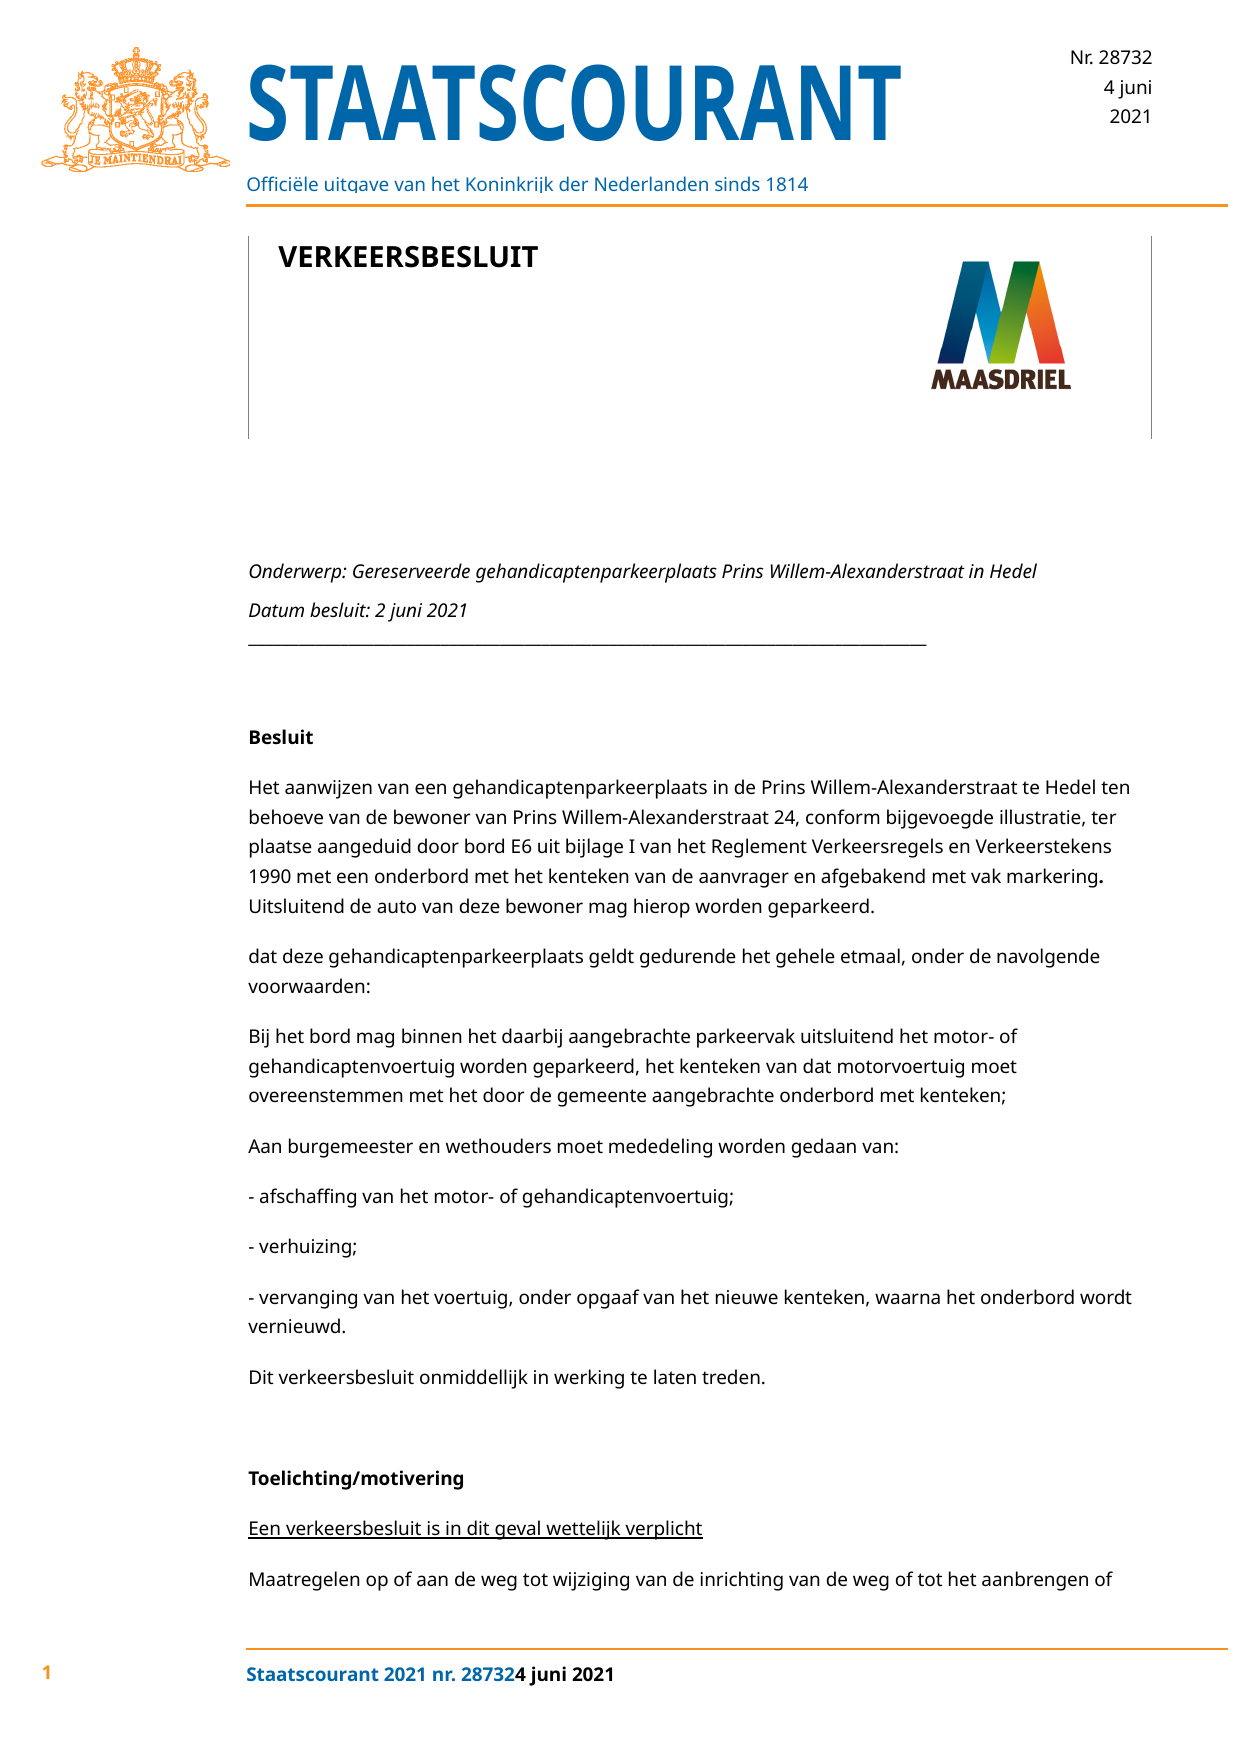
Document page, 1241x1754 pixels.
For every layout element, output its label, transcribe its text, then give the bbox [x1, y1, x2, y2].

picture [912, 236, 1090, 414]
table_header VERKEERSBESLUIT [249, 236, 850, 439]
table_header [850, 236, 912, 413]
text Dit verkeersbesluit onmiddellijk in werking te laten treden. [248, 1364, 1152, 1390]
text Maatregelen op of aan de weg tot wijziging van de inrichting van de weg of tot het aanbrengen of [248, 1566, 1152, 1592]
table_header [850, 414, 1151, 439]
table_header [1090, 236, 1151, 413]
text _________________________________________________________________________________ [248, 623, 1152, 649]
text Datum besluit: 2 juni 2021 [248, 598, 1152, 623]
text Toelichting/motivering [248, 1465, 1152, 1491]
text Onderwerp: Gereserveerde gehandicaptenparkeerplaats Prins Willem-Alexanderstraat in Hedel [248, 558, 1152, 584]
text Besluit [248, 724, 1152, 750]
text dat deze gehandicaptenparkeerplaats geldt gedurende het gehele etmaal, onder de navolgende voorwaarden: [248, 943, 1152, 999]
text - afschaffing van het motor- of gehandicaptenvoertuig; [248, 1183, 1152, 1209]
text Bij het bord mag binnen het daarbij aangebrachte parkeervak uitsluitend het motor- of gehandicaptenvoertuig worden geparkeerd, het kenteken van dat motorvoertuig moet overeenstemmen met het door de gemeente aangebrachte onderbord met kenteken; [248, 1023, 1152, 1108]
picture [41, 47, 231, 172]
text - vervanging van het voertuig, onder opgaaf van het nieuwe kenteken, waarna het onderbord wordt vernieuwd. [248, 1284, 1152, 1339]
text Een verkeersbesluit is in dit geval wettelijk verplicht [248, 1515, 1152, 1541]
text Aan burgemeester en wethouders moet mededeling worden gedaan van: [248, 1133, 1152, 1159]
text - verhuizing; [248, 1234, 1152, 1259]
text Het aanwijzen van een gehandicaptenparkeerplaats in de Prins Willem-Alexanderstraat te Hedel ten behoeve van de bewoner van Prins Willem-Alexanderstraat 24, conform bijgevoegde illustratie, ter plaatse aangeduid door bord E6 uit bijlage I van het Reglement Verkeersregels en Verkeerstekens 1990 met een onderbord met het kenteken van de aanvrager en afgebakend met vak markering. Uitsluitend de auto van deze bewoner mag hierop worden geparkeerd. [248, 774, 1152, 919]
